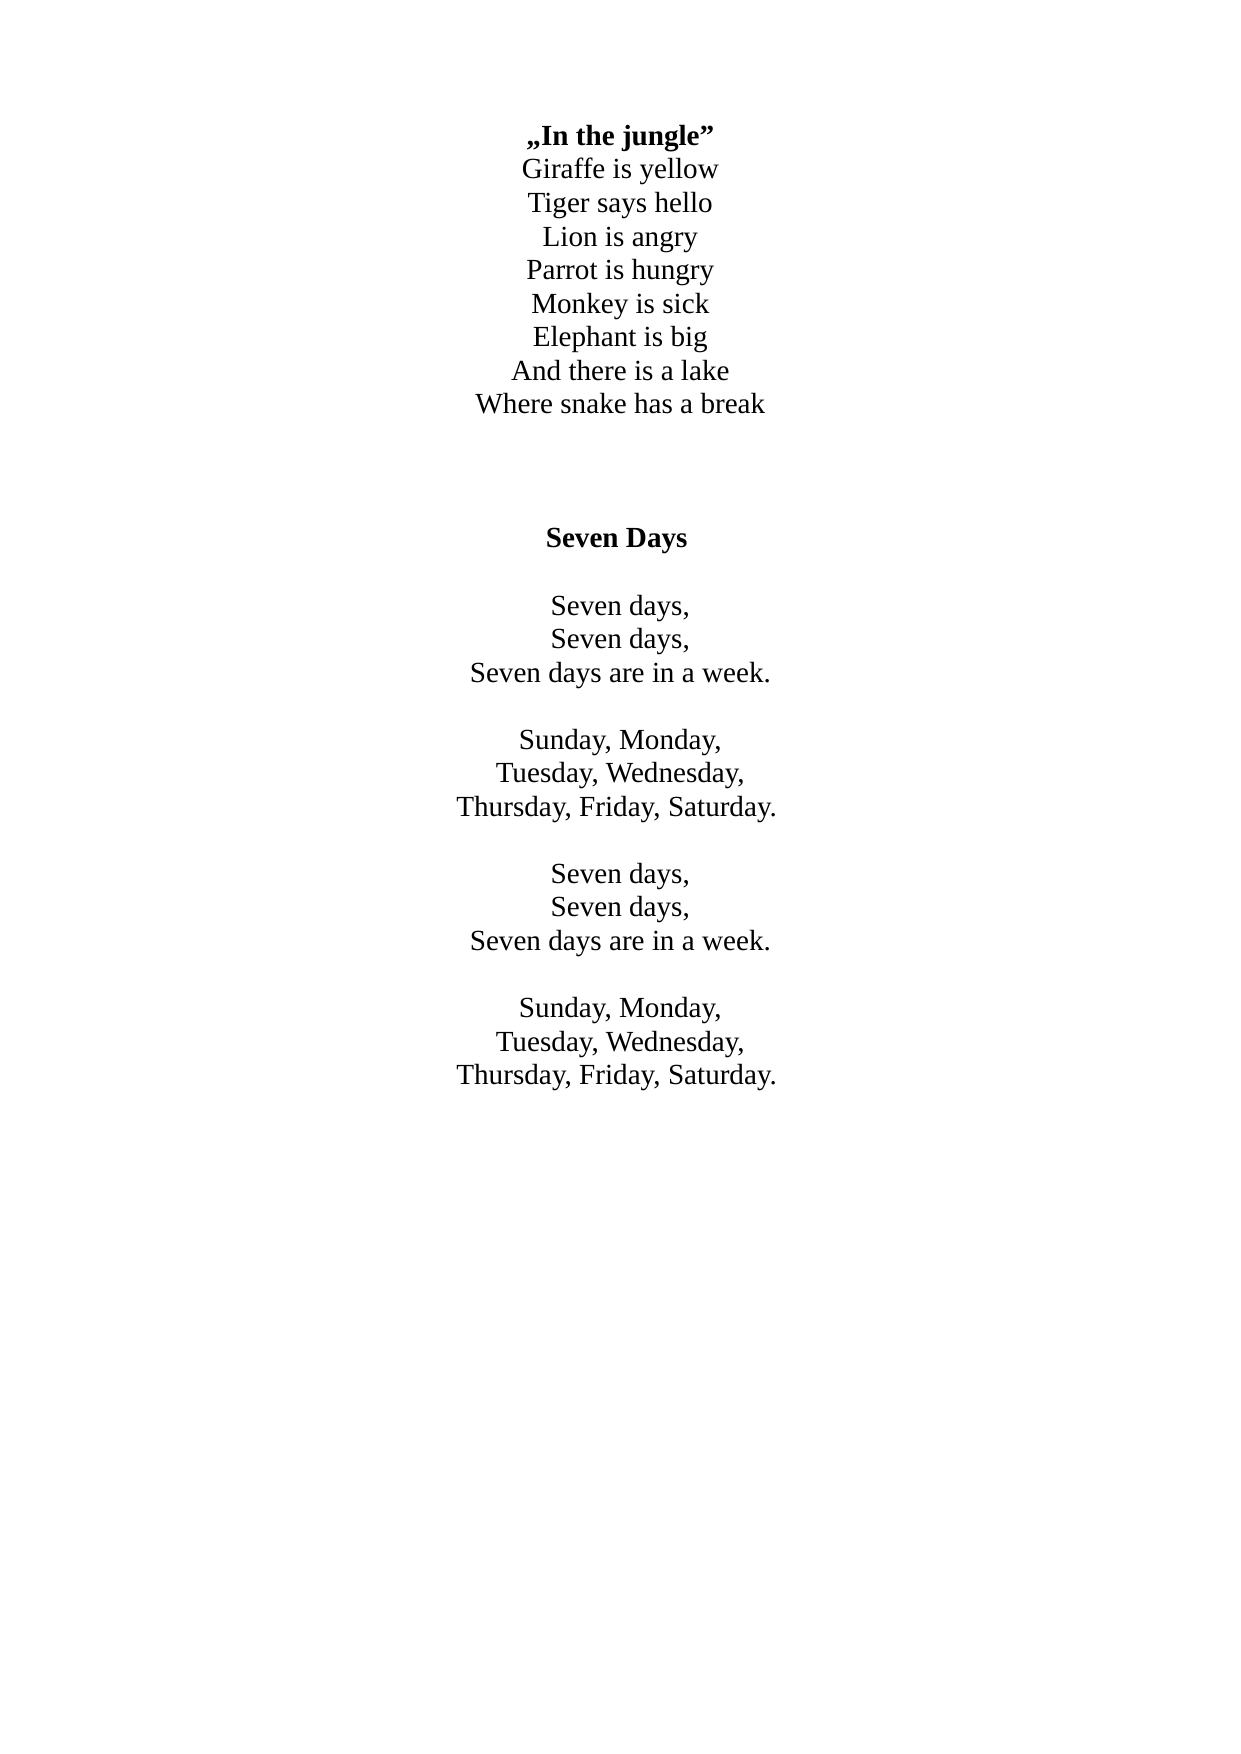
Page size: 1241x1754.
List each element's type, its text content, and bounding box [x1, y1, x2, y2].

text „In the jungle” [118, 118, 1122, 152]
text Seven days, [118, 856, 1122, 889]
text Monkey is sick [118, 286, 1122, 319]
text And there is a lake [118, 353, 1122, 386]
text Tiger says hello [118, 185, 1122, 219]
text Seven days are in a week. [118, 923, 1122, 957]
text Thursday, Friday, Saturday. [118, 789, 1122, 822]
text Parrot is hungry [118, 252, 1122, 286]
text Elephant is big [118, 319, 1122, 353]
text Seven days, [118, 588, 1122, 621]
text Lion is angry [118, 219, 1122, 252]
text Seven Days [118, 521, 1122, 554]
text Tuesday, Wednesday, [118, 1024, 1122, 1057]
text Seven days are in a week. [118, 655, 1122, 688]
text Where snake has a break [118, 386, 1122, 420]
text Tuesday, Wednesday, [118, 755, 1122, 789]
text Sunday, Monday, [118, 990, 1122, 1024]
text Thursday, Friday, Saturday. [118, 1057, 1122, 1091]
text Seven days, [118, 621, 1122, 655]
text Seven days, [118, 889, 1122, 923]
text Sunday, Monday, [118, 722, 1122, 755]
text Giraffe is yellow [118, 152, 1122, 185]
